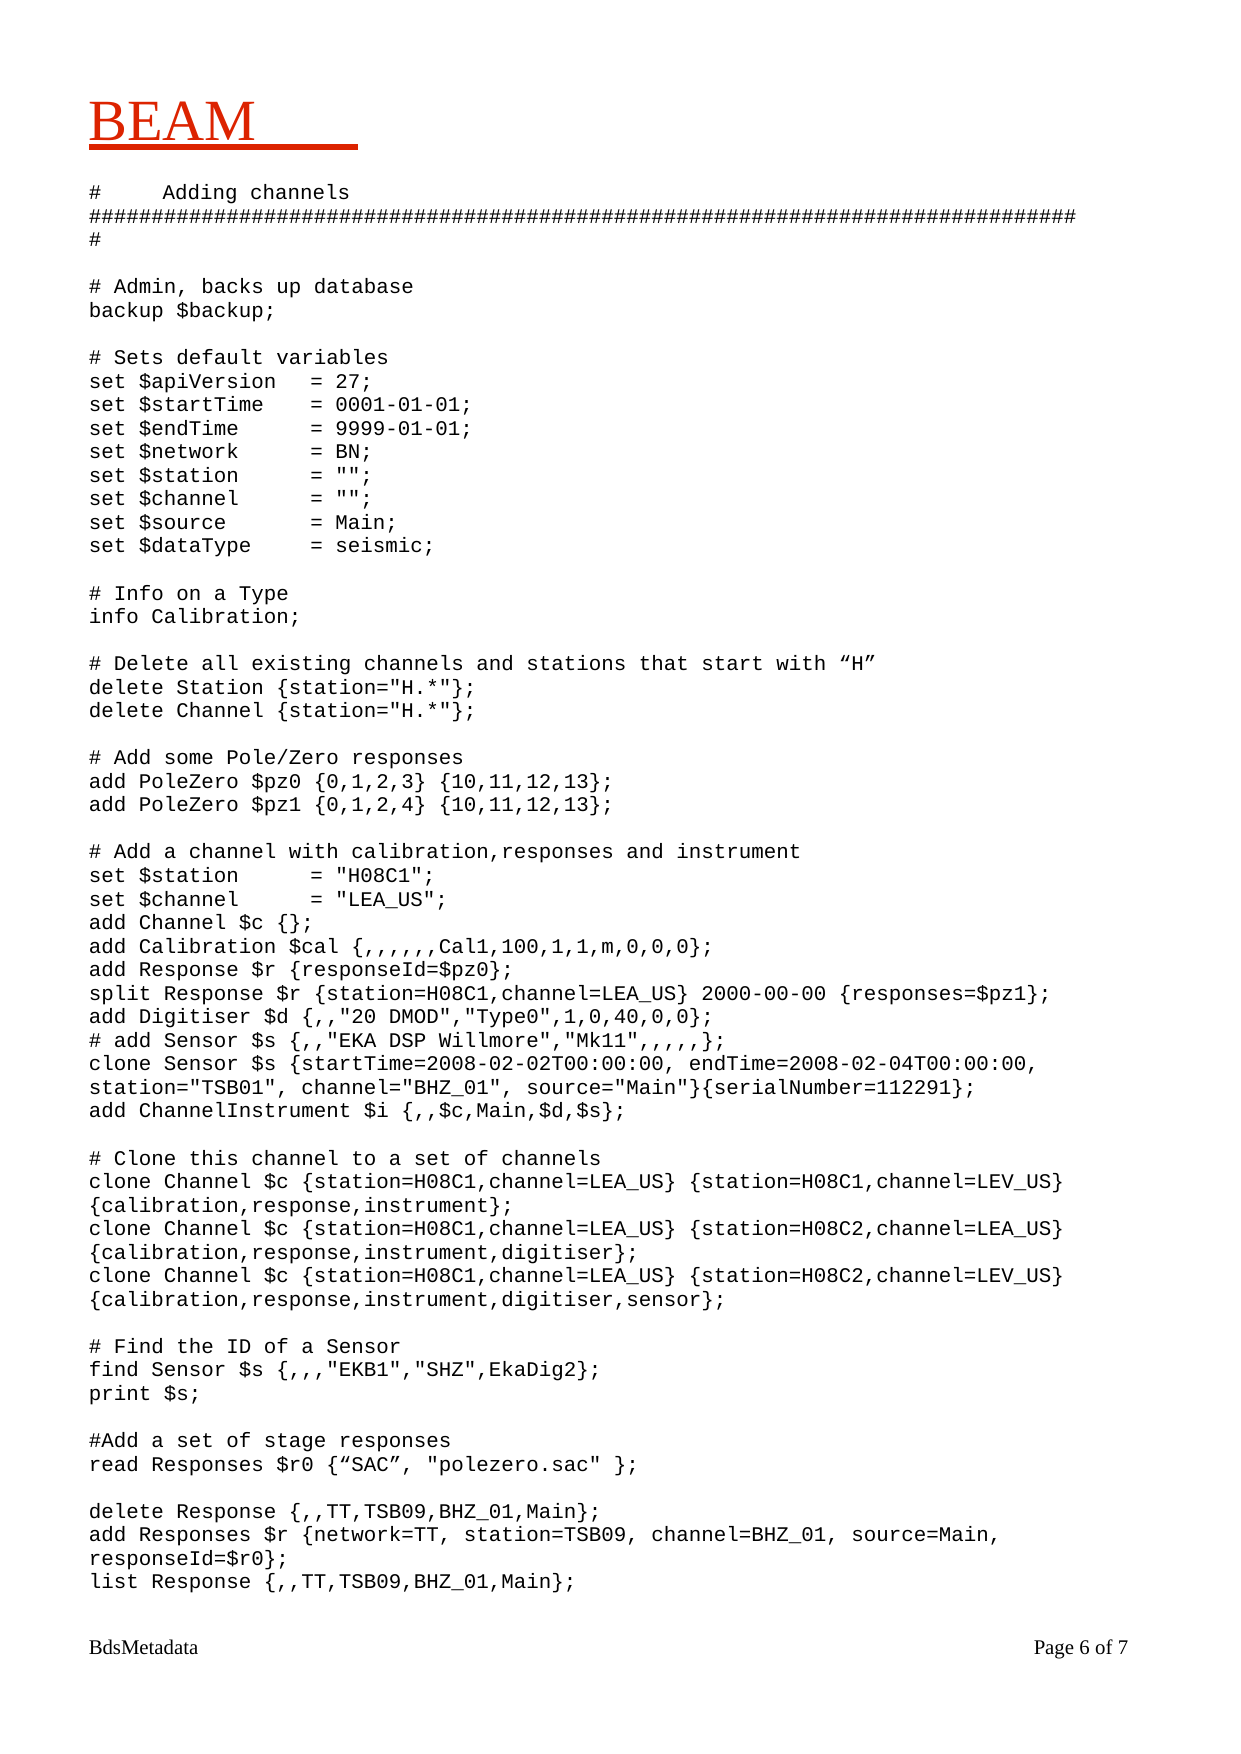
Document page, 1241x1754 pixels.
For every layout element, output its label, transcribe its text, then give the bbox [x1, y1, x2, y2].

text # [88, 229, 1152, 253]
text add Responses $r {network=TT, station=TSB09, channel=BHZ_01, source=Main, responseId=$r0}; [88, 1524, 1152, 1571]
text set $station = "H08C1"; [88, 865, 1152, 889]
text # add Sensor $s {,,"EKA DSP Willmore","Mk11",,,,,}; [88, 1030, 1152, 1053]
text set $source = Main; [88, 512, 1152, 536]
text add ChannelInstrument $i {,,$c,Main,$d,$s}; [88, 1101, 1152, 1124]
text read Responses $r0 {“SAC”, "polezero.sac" }; [88, 1454, 1152, 1477]
text info Calibration; [88, 606, 1152, 630]
text #Add a set of stage responses [88, 1430, 1152, 1454]
text set $endTime = 9999-01-01; [88, 418, 1152, 441]
text print $s; [88, 1383, 1152, 1407]
text clone Channel $c {station=H08C1,channel=LEA_US} {station=H08C2,channel=LEA_US} {calibration,response,instrument,digitiser}; [88, 1218, 1152, 1265]
text add PoleZero $pz1 {0,1,2,4} {10,11,12,13}; [88, 794, 1152, 818]
text list Response {,,TT,TSB09,BHZ_01,Main}; [88, 1571, 1152, 1595]
text backup $backup; [88, 300, 1152, 324]
text # Add some Pole/Zero responses [88, 747, 1152, 771]
text add Calibration $cal {,,,,,,Cal1,100,1,1,m,0,0,0}; [88, 936, 1152, 959]
text # Adding channels [88, 182, 1152, 206]
text delete Station {station="H.*"}; [88, 677, 1152, 700]
text # Sets default variables [88, 347, 1152, 371]
text clone Sensor $s {startTime=2008-02-02T00:00:00, endTime=2008-02-04T00:00:00, station="TSB01", channel="BHZ_01", source="Main"}{serialNumber=112291}; [88, 1053, 1152, 1101]
text set $station = ""; [88, 465, 1152, 488]
text # Add a channel with calibration,responses and instrument [88, 842, 1152, 865]
text add Digitiser $d {,,"20 DMOD","Type0",1,0,40,0,0}; [88, 1006, 1152, 1030]
text # Find the ID of a Sensor [88, 1336, 1152, 1359]
text delete Channel {station="H.*"}; [88, 700, 1152, 724]
text ############################################################################### [88, 206, 1152, 229]
text # Info on a Type [88, 583, 1152, 606]
text delete Response {,,TT,TSB09,BHZ_01,Main}; [88, 1501, 1152, 1524]
text add PoleZero $pz0 {0,1,2,3} {10,11,12,13}; [88, 771, 1152, 794]
text clone Channel $c {station=H08C1,channel=LEA_US} {station=H08C2,channel=LEV_US} {calibration,response,instrument,digitiser,sensor}; [88, 1265, 1152, 1312]
text # Clone this channel to a set of channels [88, 1148, 1152, 1171]
text find Sensor $s {,,,"EKB1","SHZ",EkaDig2}; [88, 1359, 1152, 1383]
text set $dataType = seismic; [88, 536, 1152, 559]
text clone Channel $c {station=H08C1,channel=LEA_US} {station=H08C1,channel=LEV_US} {calibration,response,instrument}; [88, 1171, 1152, 1218]
text set $network = BN; [88, 441, 1152, 465]
text add Channel $c {}; [88, 912, 1152, 936]
text # Delete all existing channels and stations that start with “H” [88, 653, 1152, 677]
text set $apiVersion = 27; [88, 371, 1152, 394]
text split Response $r {station=H08C1,channel=LEA_US} 2000-00-00 {responses=$pz1}; [88, 983, 1152, 1006]
text set $startTime = 0001-01-01; [88, 394, 1152, 418]
text # Admin, backs up database [88, 277, 1152, 300]
text set $channel = ""; [88, 488, 1152, 512]
text add Response $r {responseId=$pz0}; [88, 959, 1152, 983]
text set $channel = "LEA_US"; [88, 889, 1152, 912]
